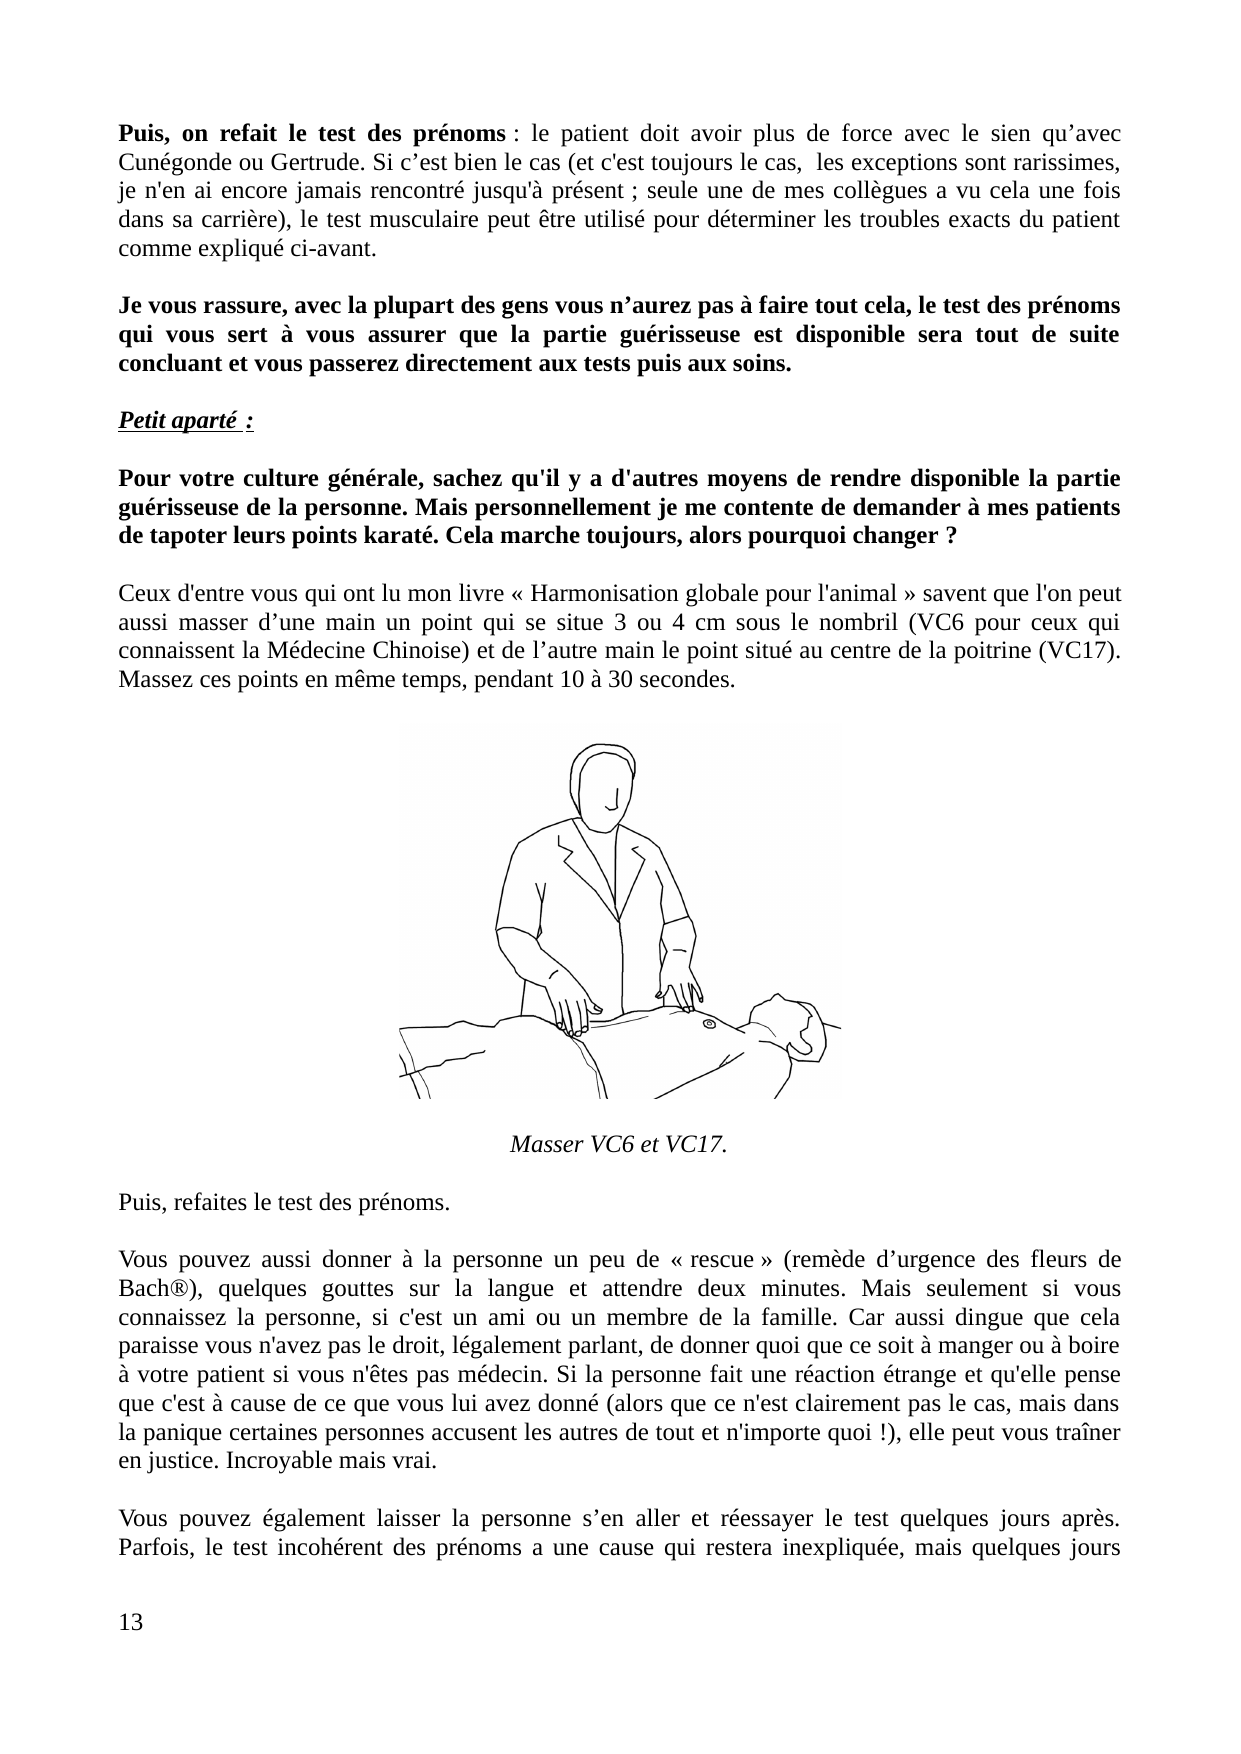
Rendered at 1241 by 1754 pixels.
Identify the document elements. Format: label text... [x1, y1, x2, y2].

text Puis, on refait le test des prénoms : le patient doit avoir plus de force avec le sien qu’avec Cunégonde ou Gertrude. Si c’est bien le cas (et c'est toujours le cas, les exceptions sont rarissimes, je n'en ai encore jamais rencontré jusqu'à présent ; seule une de mes collègues a vu cela une fois dans sa carrière), le test musculaire peut être utilisé pour déterminer les troubles exacts du patient comme expliqué ci-avant. [118, 118, 1122, 262]
text Ceux d'entre vous qui ont lu mon livre « Harmonisation globale pour l'animal » savent que l'on peut aussi masser d’une main un point qui se situe 3 ou 4 cm sous le nombril (VC6 pour ceux qui connaissent la Médecine Chinoise) et de l’autre main le point situé au centre de la poitrine (VC17). Massez ces points en même temps, pendant 10 à 30 secondes. [118, 578, 1122, 693]
text Petit aparté : [118, 406, 1122, 434]
text Vous pouvez aussi donner à la personne un peu de « rescue » (remède d’urgence des fleurs de Bach®), quelques gouttes sur la langue et attendre deux minutes. Mais seulement si vous connaissez la personne, si c'est un ami ou un membre de la famille. Car aussi dingue que cela paraisse vous n'avez pas le droit, légalement parlant, de donner quoi que ce soit à manger ou à boire à votre patient si vous n'êtes pas médecin. Si la personne fait une réaction étrange et qu'elle pense que c'est à cause de ce que vous lui avez donné (alors que ce n'est clairement pas le cas, mais dans la panique certaines personnes accusent les autres de tout et n'importe quoi !), elle peut vous traîner en justice. Incroyable mais vrai. [118, 1244, 1122, 1474]
picture [399, 723, 842, 1099]
text Vous pouvez également laisser la personne s’en aller et réessayer le test quelques jours après. Parfois, le test incohérent des prénoms a une cause qui restera inexpliquée, mais quelques jours [118, 1503, 1122, 1560]
text Pour votre culture générale, sachez qu'il y a d'autres moyens de rendre disponible la partie guérisseuse de la personne. Mais personnellement je me contente de demander à mes patients de tapoter leurs points karaté. Cela marche toujours, alors pourquoi changer ? [118, 463, 1122, 549]
text Puis, refaites le test des prénoms. [118, 1187, 1122, 1215]
text Masser VC6 et VC17. [118, 1129, 1122, 1158]
text Je vous rassure, avec la plupart des gens vous n’aurez pas à faire tout cela, le test des prénoms qui vous sert à vous assurer que la partie guérisseuse est disponible sera tout de suite concluant et vous passerez directement aux tests puis aux soins. [118, 291, 1122, 377]
